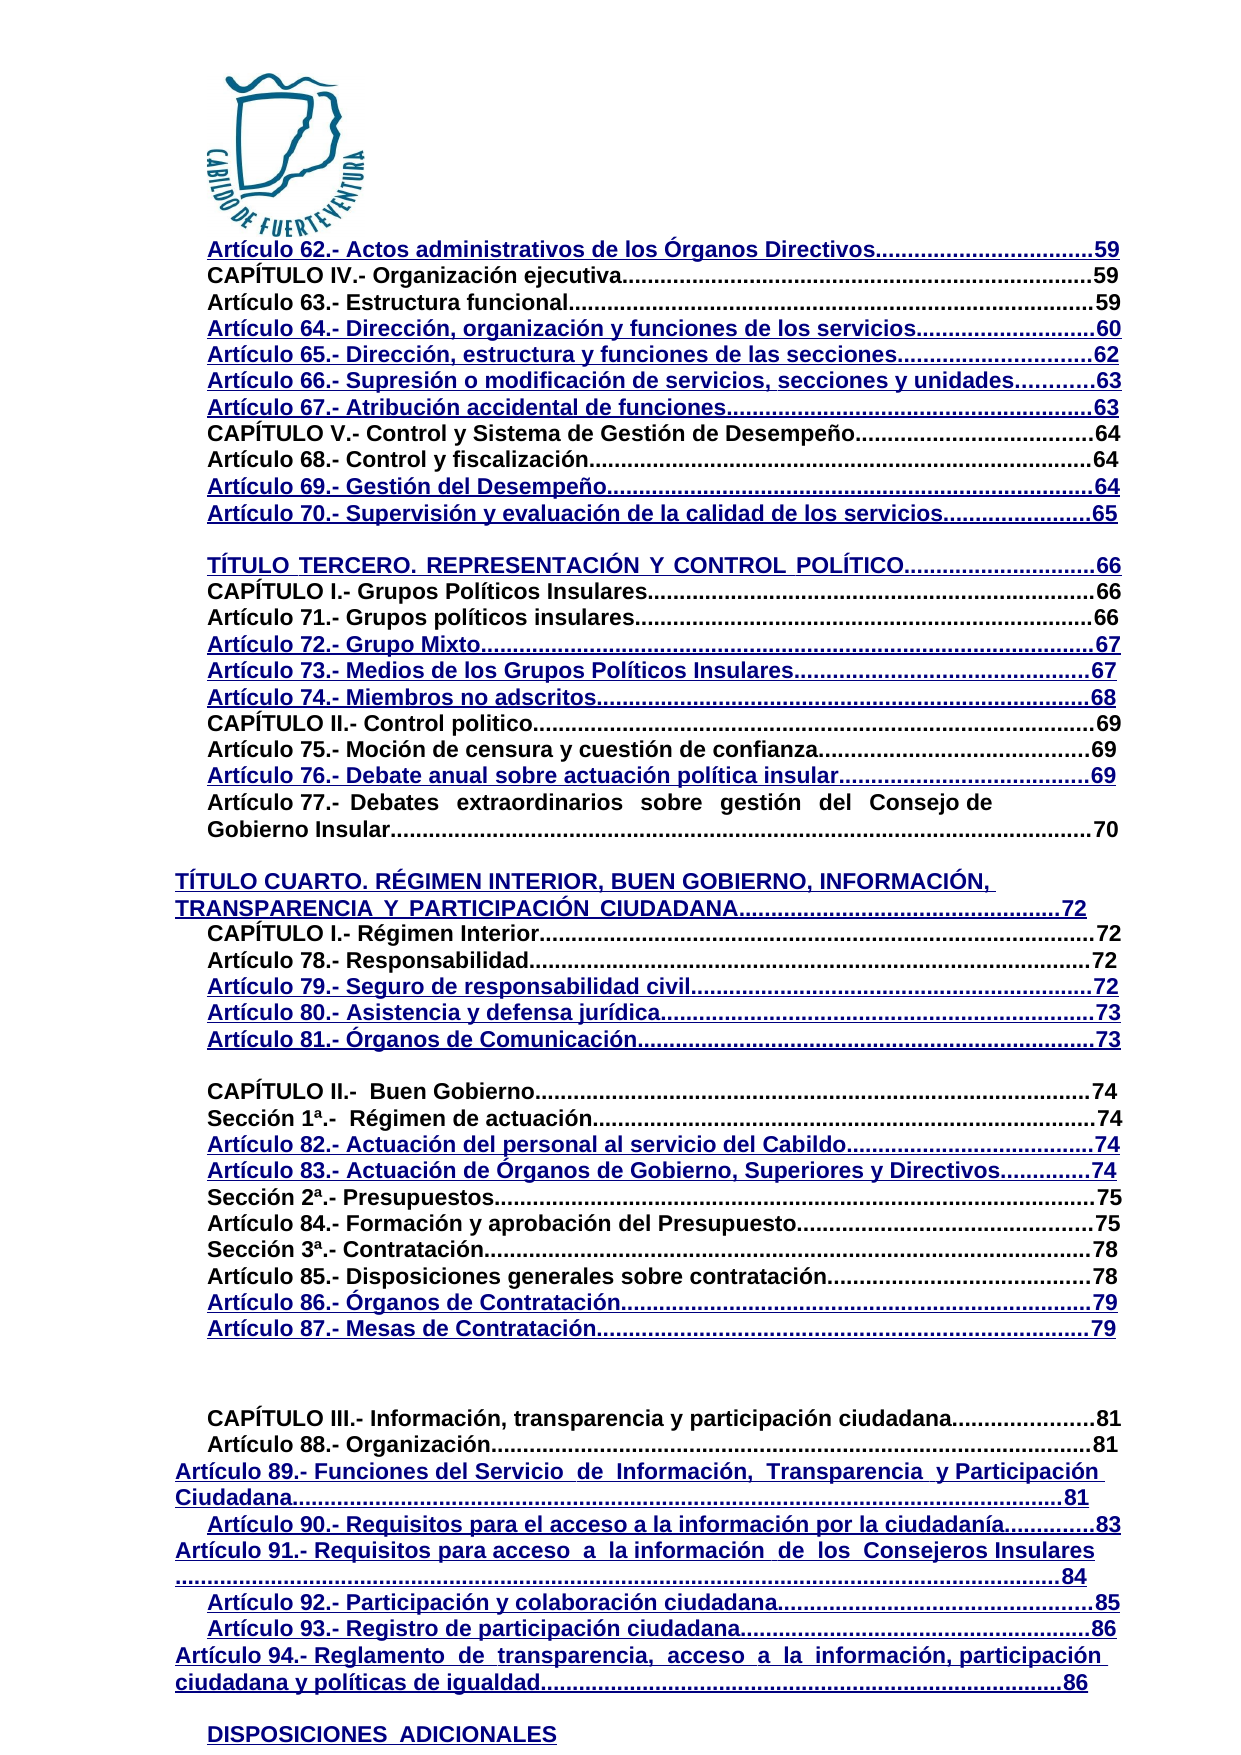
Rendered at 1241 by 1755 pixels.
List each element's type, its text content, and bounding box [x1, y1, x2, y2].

text DISPOSICIONES ADICIONALES [207, 1721, 1134, 1748]
text Artículo 78.- Responsabilidad 72 [207, 947, 1134, 973]
text Artículo 77.- Debates extraordinarios sobre gestión del Consejo de [207, 789, 1134, 815]
text Artículo 74.- Miembros no adscritos 68 [207, 684, 1134, 710]
text Artículo 86.- Órganos de Contratación 79 [207, 1289, 1134, 1316]
text Gobierno Insular 70 [207, 816, 1134, 842]
text Artículo 85.- Disposiciones generales sobre contratación 78 [207, 1263, 1134, 1289]
text Artículo 62.- Actos administrativos de los Órganos Directivos 59 [207, 236, 1134, 263]
text Artículo 89.- Funciones del Servicio de Información, Transparencia y Participación Ciudadana 81 [175, 1458, 1122, 1511]
text Artículo 93.- Registro de participación ciudadana 86 [207, 1616, 1134, 1642]
text TÍTULO CUARTO. RÉGIMEN INTERIOR, BUEN GOBIERNO, INFORMACIÓN, TRANSPARENCIA Y PARTICIPACIÓN CIUDADANA 72 [175, 868, 1119, 921]
text CAPÍTULO II.- Buen Gobierno 74 [207, 1079, 1134, 1105]
text Artículo 76.- Debate anual sobre actuación política insular 69 [207, 763, 1134, 789]
text Artículo 64.- Dirección, organización y funciones de los servicios 60 [207, 315, 1134, 342]
text CAPÍTULO I.- Régimen Interior 72 [207, 921, 1134, 947]
text Artículo 73.- Medios de los Grupos Políticos Insulares 67 [207, 657, 1134, 684]
text Artículo 75.- Moción de censura y cuestión de confianza 69 [207, 736, 1134, 763]
text Sección 2ª.- Presupuestos 75 [207, 1184, 1134, 1210]
text Artículo 91.- Requisitos para acceso a la información de los Consejeros Insulares 84 [175, 1537, 1119, 1590]
text Artículo 66.- Supresión o modificación de servicios, secciones y unidades 63 [207, 368, 1134, 394]
text Artículo 70.- Supervisión y evaluación de la calidad de los servicios 65 [207, 499, 1134, 526]
text CAPÍTULO V.- Control y Sistema de Gestión de Desempeño 64 [207, 421, 1134, 447]
text Artículo 84.- Formación y aprobación del Presupuesto 75 [207, 1211, 1134, 1237]
text Artículo 90.- Requisitos para el acceso a la información por la ciudadanía 83 [207, 1511, 1134, 1537]
text Artículo 83.- Actuación de Órganos de Gobierno, Superiores y Directivos 74 [207, 1158, 1134, 1184]
text Artículo 67.- Atribución accidental de funciones 63 [207, 394, 1134, 421]
text TÍTULO TERCERO. REPRESENTACIÓN Y CONTROL POLÍTICO 66 [207, 552, 1134, 578]
text Artículo 88.- Organización 81 [207, 1432, 1134, 1458]
text Artículo 92.- Participación y colaboración ciudadana 85 [207, 1590, 1134, 1616]
text Artículo 82.- Actuación del personal al servicio del Cabildo 74 [207, 1132, 1134, 1158]
text Artículo 94.- Reglamento de transparencia, acceso a la información, participación ciudadana y políticas de igualdad 86 [175, 1642, 1121, 1695]
text Artículo 69.- Gestión del Desempeño 64 [207, 473, 1134, 499]
text Artículo 65.- Dirección, estructura y funciones de las secciones 62 [207, 342, 1134, 368]
text Sección 1ª.- Régimen de actuación 74 [207, 1105, 1134, 1131]
text Artículo 87.- Mesas de Contratación 79 [207, 1316, 1134, 1342]
text Artículo 80.- Asistencia y defensa jurídica 73 [207, 1000, 1134, 1026]
text Artículo 71.- Grupos políticos insulares 66 [207, 605, 1134, 631]
text CAPÍTULO IV.- Organización ejecutiva 59 [207, 263, 1134, 289]
text Artículo 81.- Órganos de Comunicación 73 [207, 1026, 1134, 1052]
text CAPÍTULO III.- Información, transparencia y participación ciudadana 81 [207, 1405, 1134, 1431]
text Artículo 79.- Seguro de responsabilidad civil 72 [207, 973, 1134, 1000]
text Artículo 63.- Estructura funcional 59 [207, 289, 1134, 315]
text Artículo 68.- Control y fiscalización 64 [207, 447, 1134, 473]
text Artículo 72.- Grupo Mixto 67 [207, 631, 1134, 657]
text CAPÍTULO I.- Grupos Políticos Insulares 66 [207, 578, 1134, 605]
text Sección 3ª.- Contratación 78 [207, 1237, 1134, 1263]
text CAPÍTULO II.- Control politico 69 [207, 710, 1134, 736]
